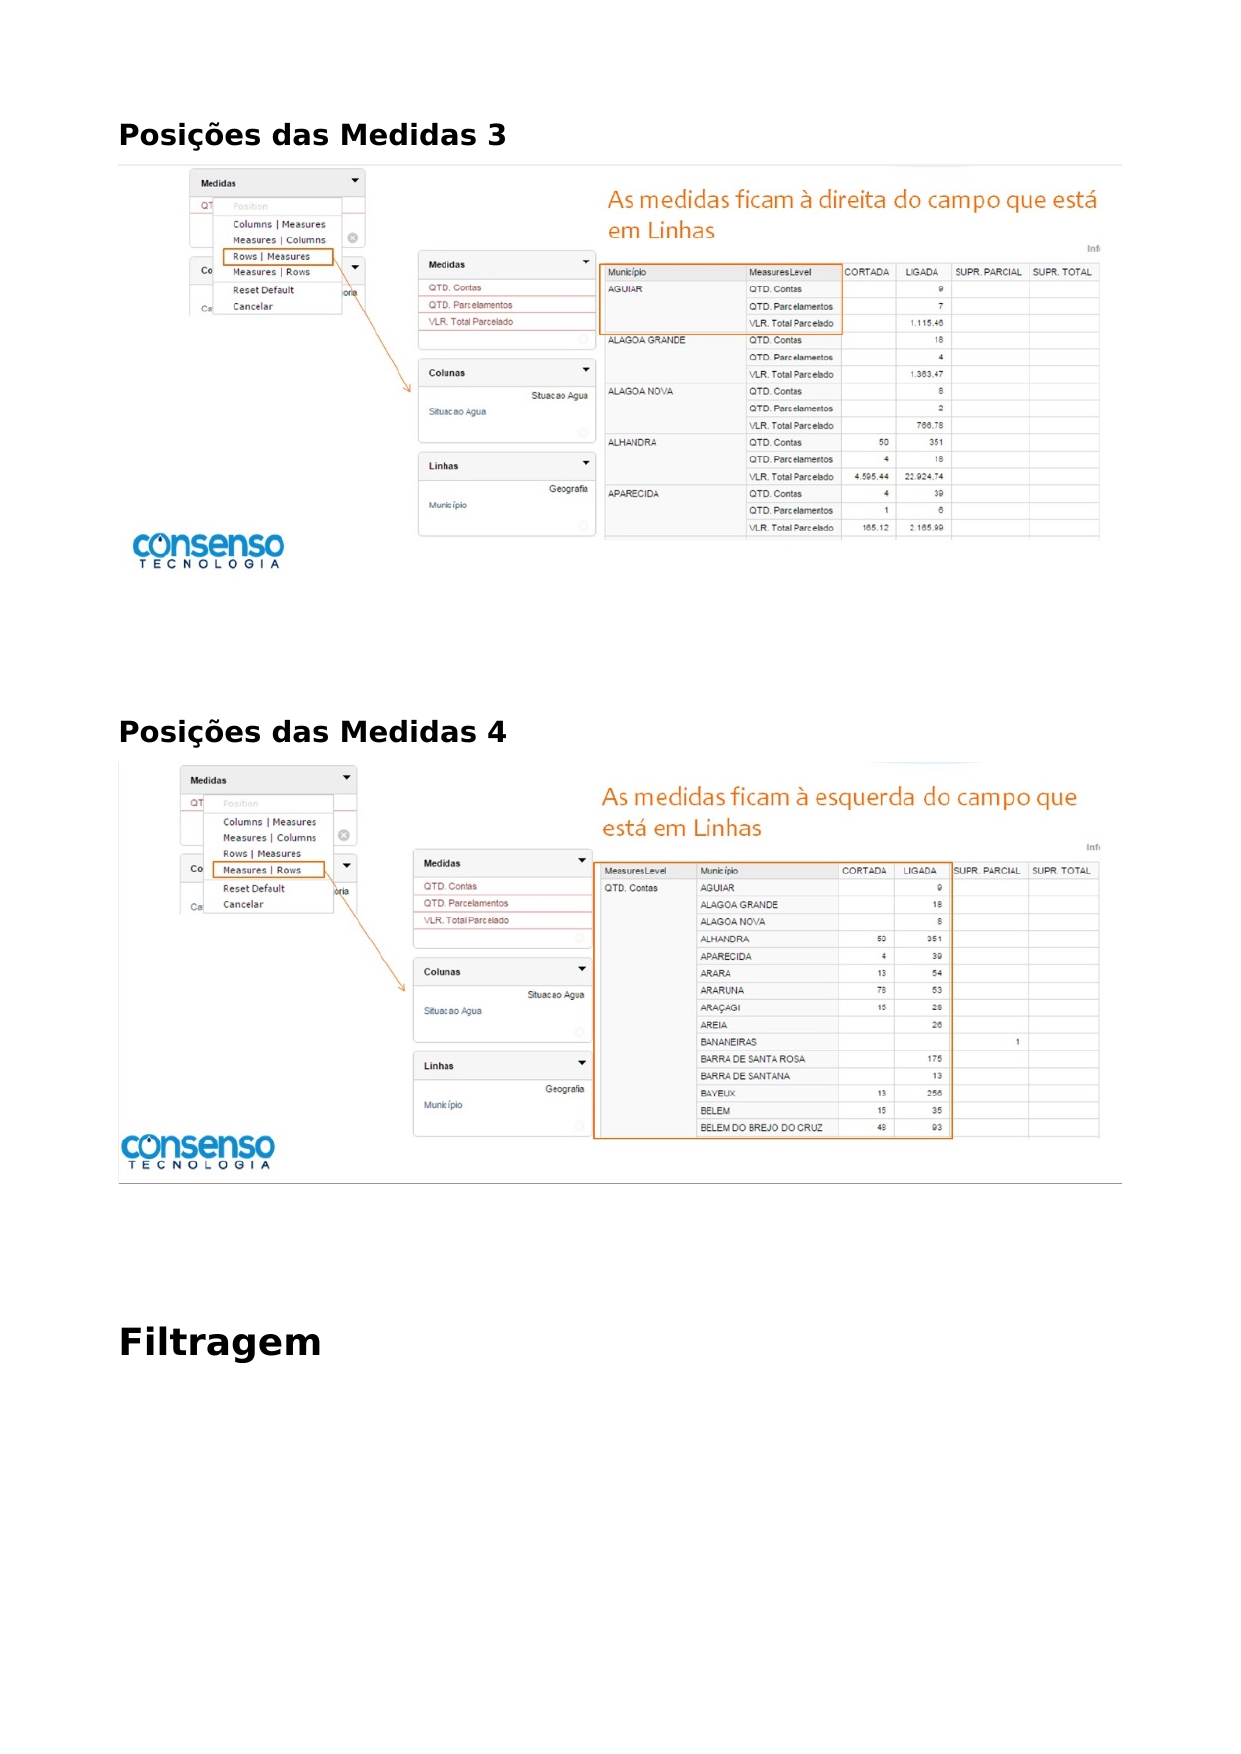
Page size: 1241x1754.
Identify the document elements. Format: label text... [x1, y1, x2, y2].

subtitle Posições das Medidas 4 [118, 716, 1122, 750]
picture [118, 164, 1123, 579]
picture [118, 762, 1123, 1184]
subtitle Filtragem [118, 1321, 1122, 1365]
subtitle Posições das Medidas 3 [118, 118, 1122, 152]
